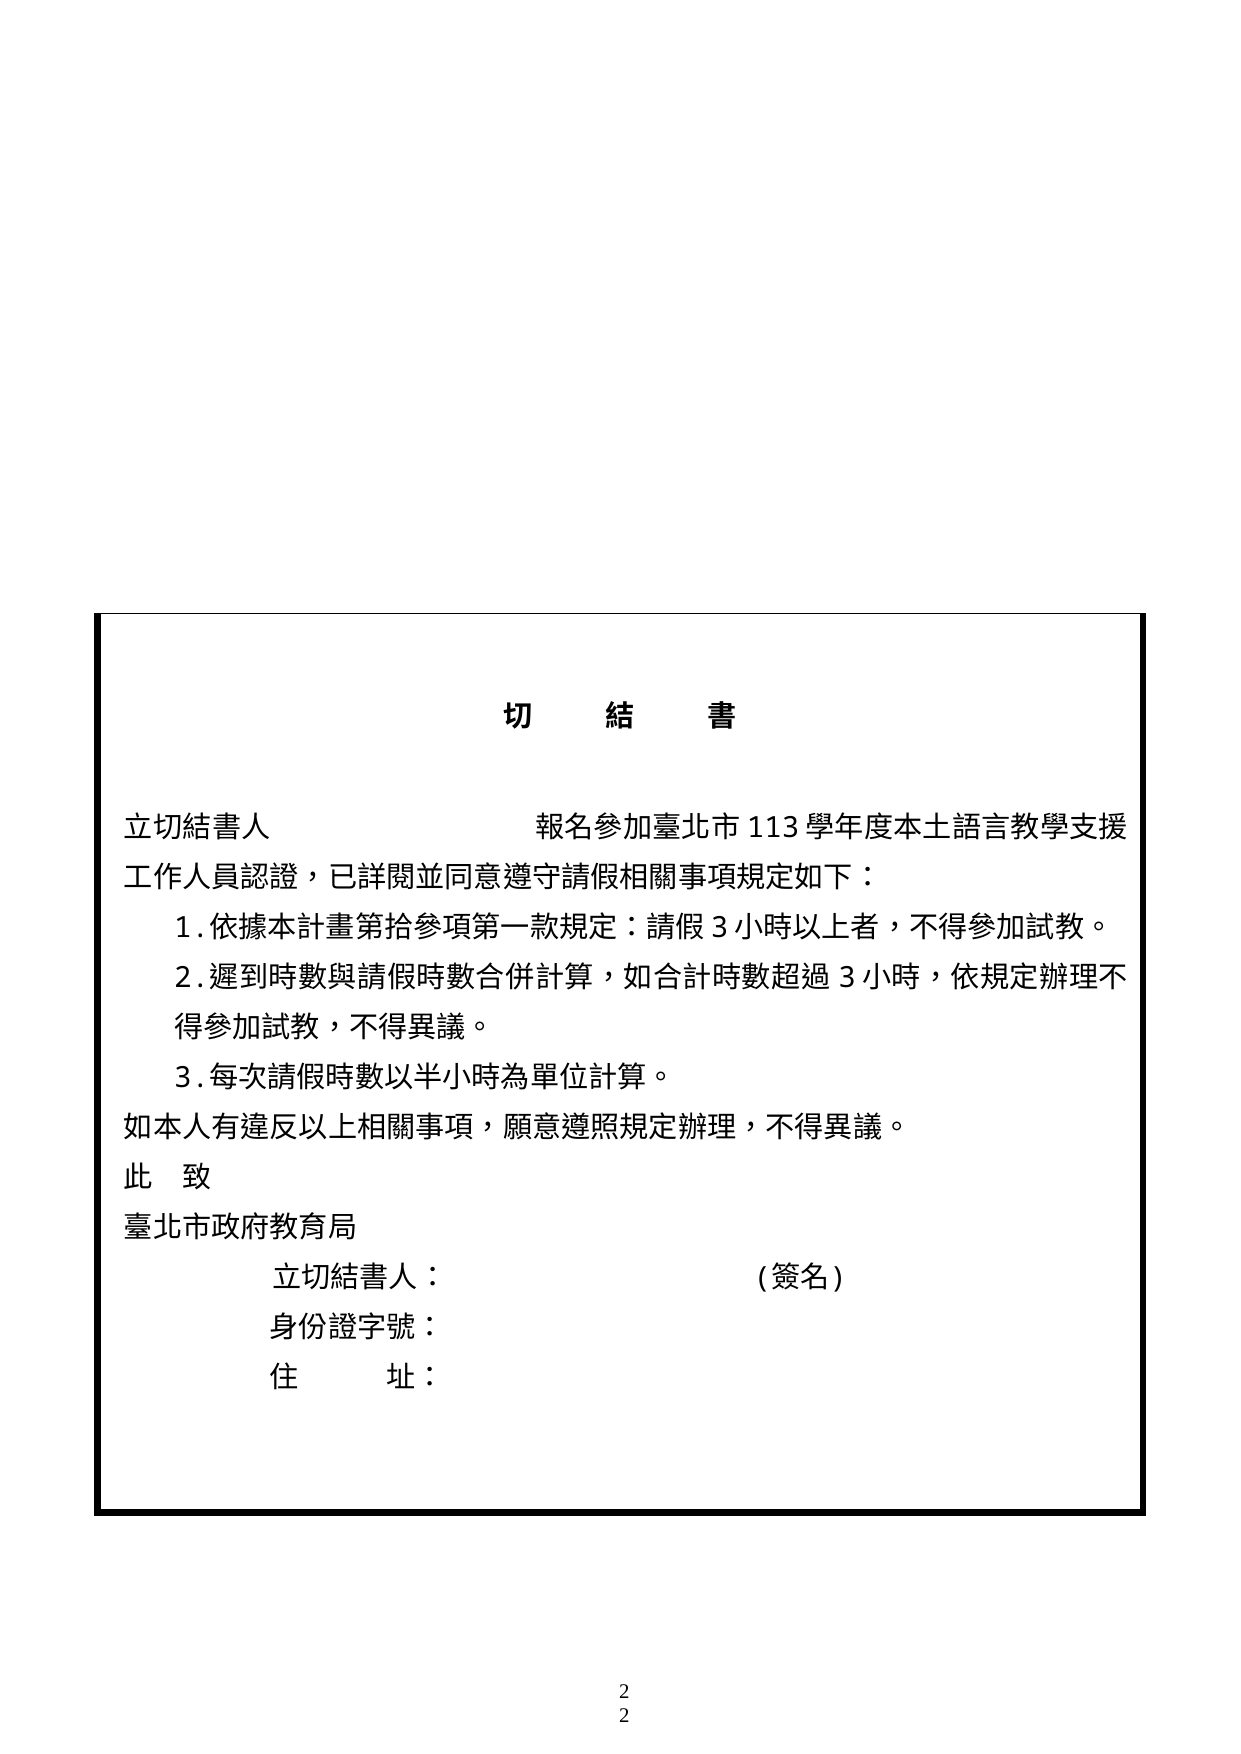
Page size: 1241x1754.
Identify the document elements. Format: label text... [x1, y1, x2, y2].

table_cell 切 結 書 立切結書人 報名參加臺北市113學年度本土語言教學支援工作人員認證，已詳閱並同意遵守請假相關事項規定如下： 1.依據本計畫第拾參項第一款規定：請假3小時以上者，不得參加試教。 2.遲到時數與請假時數合併計算，如合計時數超過3小時，依規定辦理不得參加試教，不得異議。 3.每次請假時數以半小時為單位計算。 如本人有違反以上相關事項，願意遵照規定辦理，不得異議。 此 致 臺北市政府教育局 立切結書人： (簽名) 身份證字號： 住 址： [101, 614, 1140, 1509]
